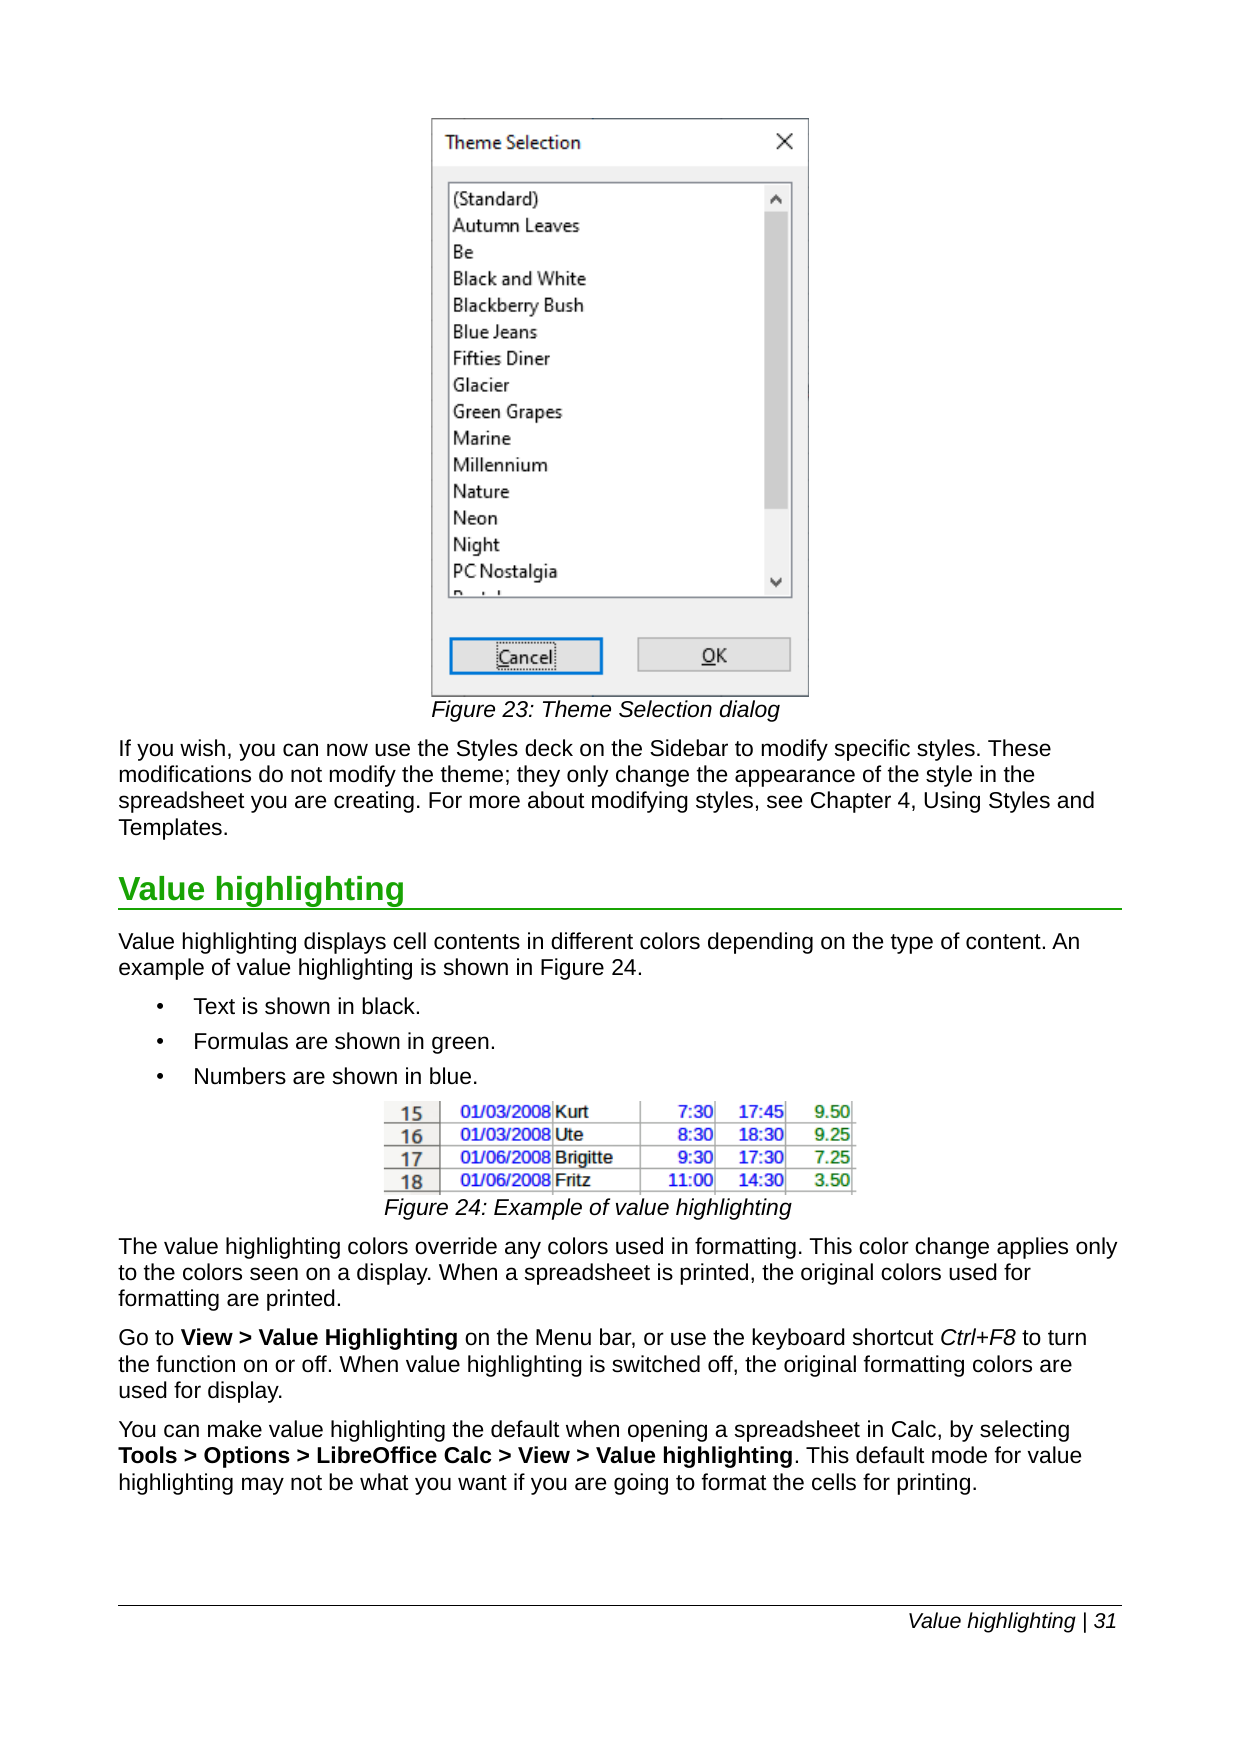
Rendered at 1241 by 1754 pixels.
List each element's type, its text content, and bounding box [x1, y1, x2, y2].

text Figure 24: Example of value highlighting [384, 1195, 856, 1221]
subtitle Value highlighting [118, 869, 1122, 908]
text If you wish, you can now use the Styles deck on the Sidebar to modify specific styles. These modifications do not modify the theme; they only change the appearance of the style in the spreadsheet you are creating. For more about modifying styles, see Chapter 4, Using Styles and Templates. [118, 734, 1122, 840]
text Value highlighting displays cell contents in different colors depending on the type of content. An example of value highlighting is shown in Figure 24. [118, 928, 1122, 980]
text The value highlighting colors override any colors used in formatting. This color change applies only to the colors seen on a display. When a spreadsheet is printed, the original colors used for formatting are printed. [118, 1233, 1122, 1312]
list Formulas are shown in green. [156, 1028, 1122, 1054]
picture [383, 1101, 857, 1195]
list Numbers are shown in blue. [156, 1063, 1122, 1090]
text Go to View > Value Highlighting on the Menu bar, or use the keyboard shortcut Ctrl+F8 to turn the function on or off. When value highlighting is switched off, the original formatting colors are used for display. [118, 1324, 1122, 1403]
text Figure 23: Theme Selection dialog [431, 697, 809, 723]
picture [431, 118, 809, 697]
list Text is shown in black. [156, 993, 1122, 1019]
text You can make value highlighting the default when opening a spreadsheet in Calc, by selecting Tools > Options > LibreOffice Calc > View > Value highlighting. This default mode for value highlighting may not be what you want if you are going to format the cells for printing. [118, 1416, 1122, 1495]
